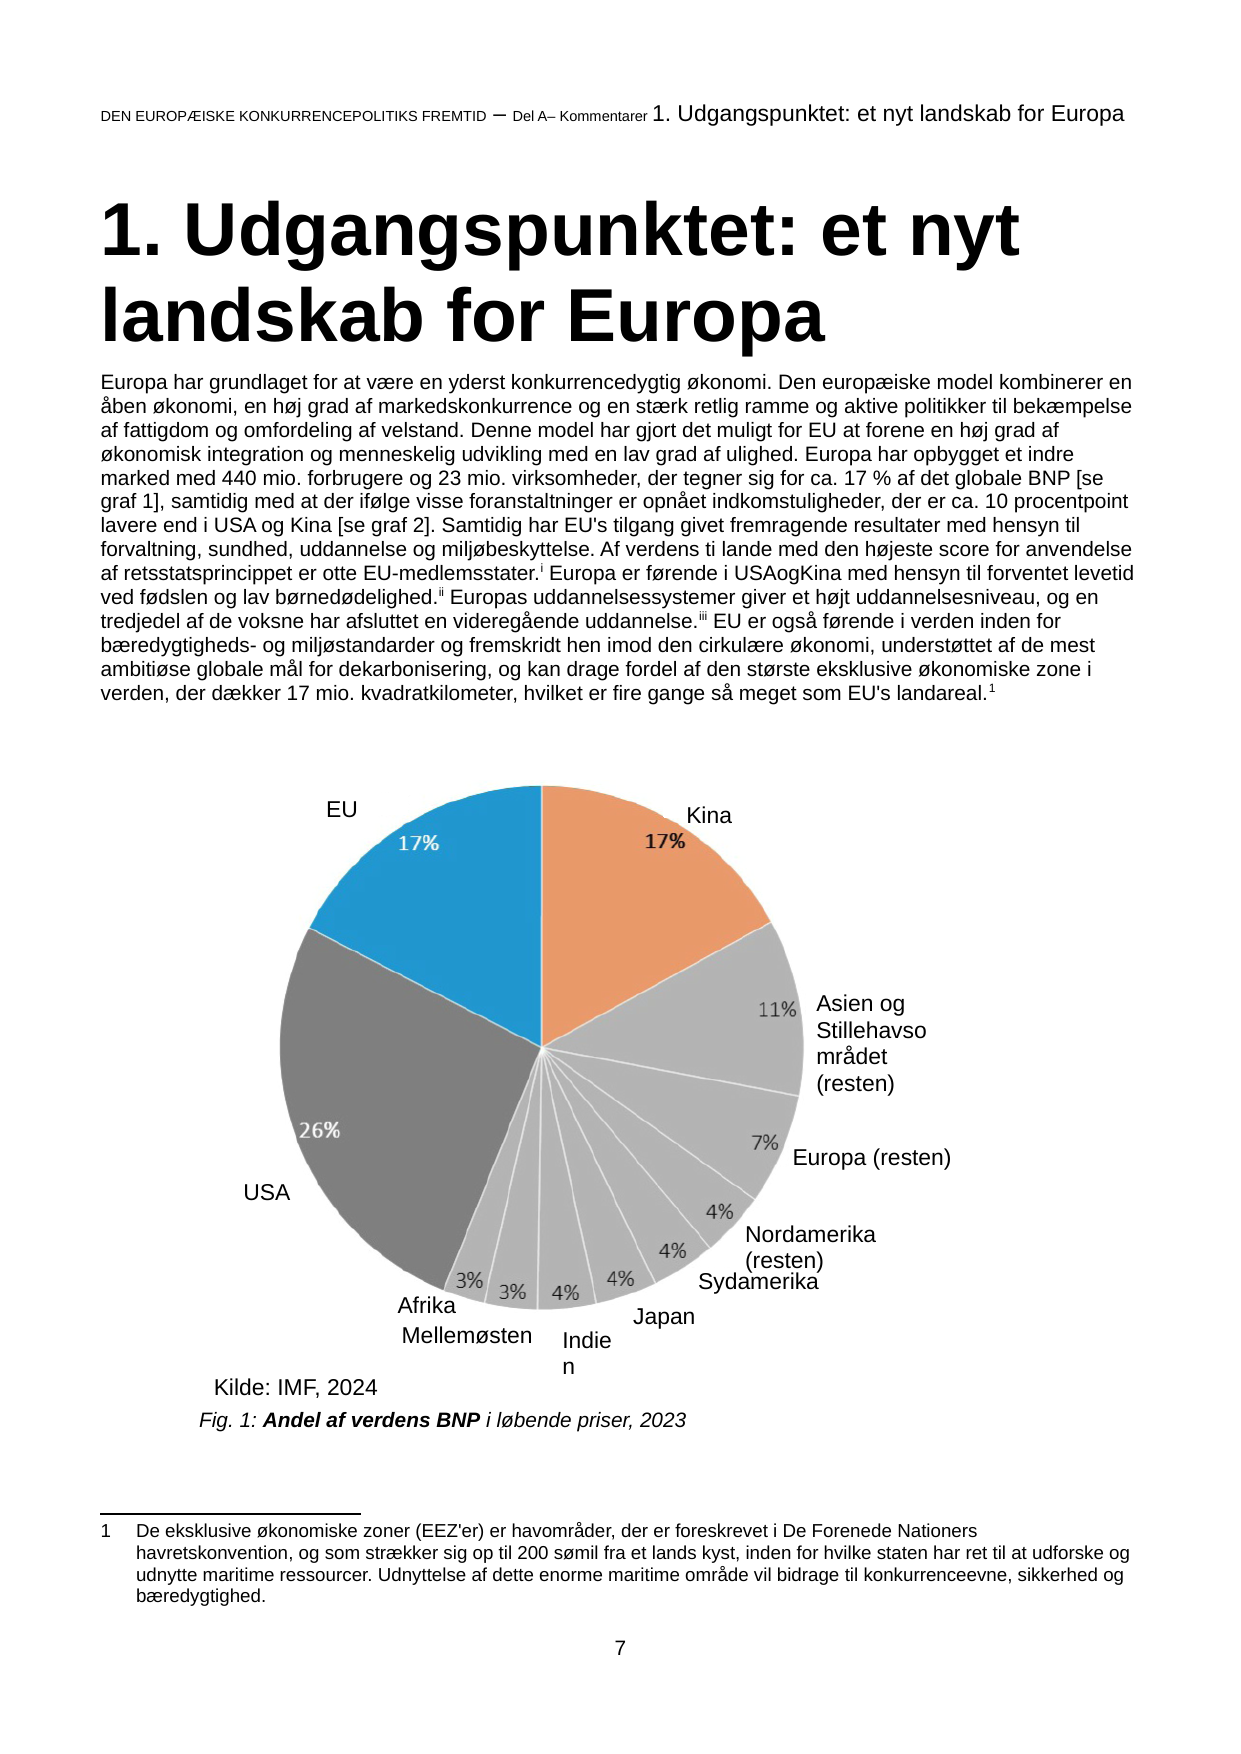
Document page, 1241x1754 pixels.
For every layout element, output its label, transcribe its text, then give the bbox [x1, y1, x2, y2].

picture [280, 1186, 286, 1194]
picture [275, 780, 806, 1314]
text Europa har grundlaget for at være en yderst konkurrencedygtig økonomi. Den europæiske model kombinerer en åben økonomi, en høj grad af markedskonkurrence og en stærk retlig ramme og aktive politikker til bekæmpelse af fattigdom og omfordeling af velstand. Denne model har gjort det muligt for EU at forene en høj grad af økonomisk integration og menneskelig udvikling med en lav grad af ulighed. Europa har opbygget et indre marked med 440 mio. forbrugere og 23 mio. virksomheder, der tegner sig for ca. 17 % af det globale BNP [se graf 1], samtidig med at der ifølge visse foranstaltninger er opnået indkomstuligheder, der er ca. 10 procentpoint lavere end i USA og Kina [se graf 2]. Samtidig har EU's tilgang givet fremragende resultater med hensyn til forvaltning, sundhed, uddannelse og miljøbeskyttelse. Af verdens ti lande med den højeste score for anvendelse af retsstatsprincippet er otte EU-medlemsstater. Europa er førende i USAogKina med hensyn til forventet levetid ved fødslen og lav børnedødelighed. Europas uddannelsessystemer giver et højt uddannelsesniveau, og en tredjedel af de voksne har afsluttet en videregående uddannelse. EU er også førende i verden inden for bæredygtigheds- og miljøstandarder og fremskridt hen imod den cirkulære økonomi, understøttet af de mest ambitiøse globale mål for dekarbonisering, og kan drage fordel af den største eksklusive økonomiske zone i verden, der dækker 17 mio. kvadratkilometer, hvilket er fire gange så meget som EU's landareal. [100, 369, 1140, 705]
subtitle 1. Udgangspunktet: et nyt landskab for Europa [100, 184, 1140, 357]
text De eksklusive økonomiske zoner (EEZ'er) er havområder, der er foreskrevet i De Forenede Nationers havretskonvention, og som strækker sig op til 200 sømil fra et lands kyst, inden for hvilke staten har ret til at udforske og udnytte maritime ressourcer. Udnyttelse af dette enorme maritime område vil bidrage til konkurrenceevne, sikkerhed og bæredygtighed. [100, 1520, 1140, 1606]
text Fig. 1: Andel af verdens BNP i løbende priser, 2023 [199, 793, 984, 1432]
picture [796, 1151, 806, 1163]
